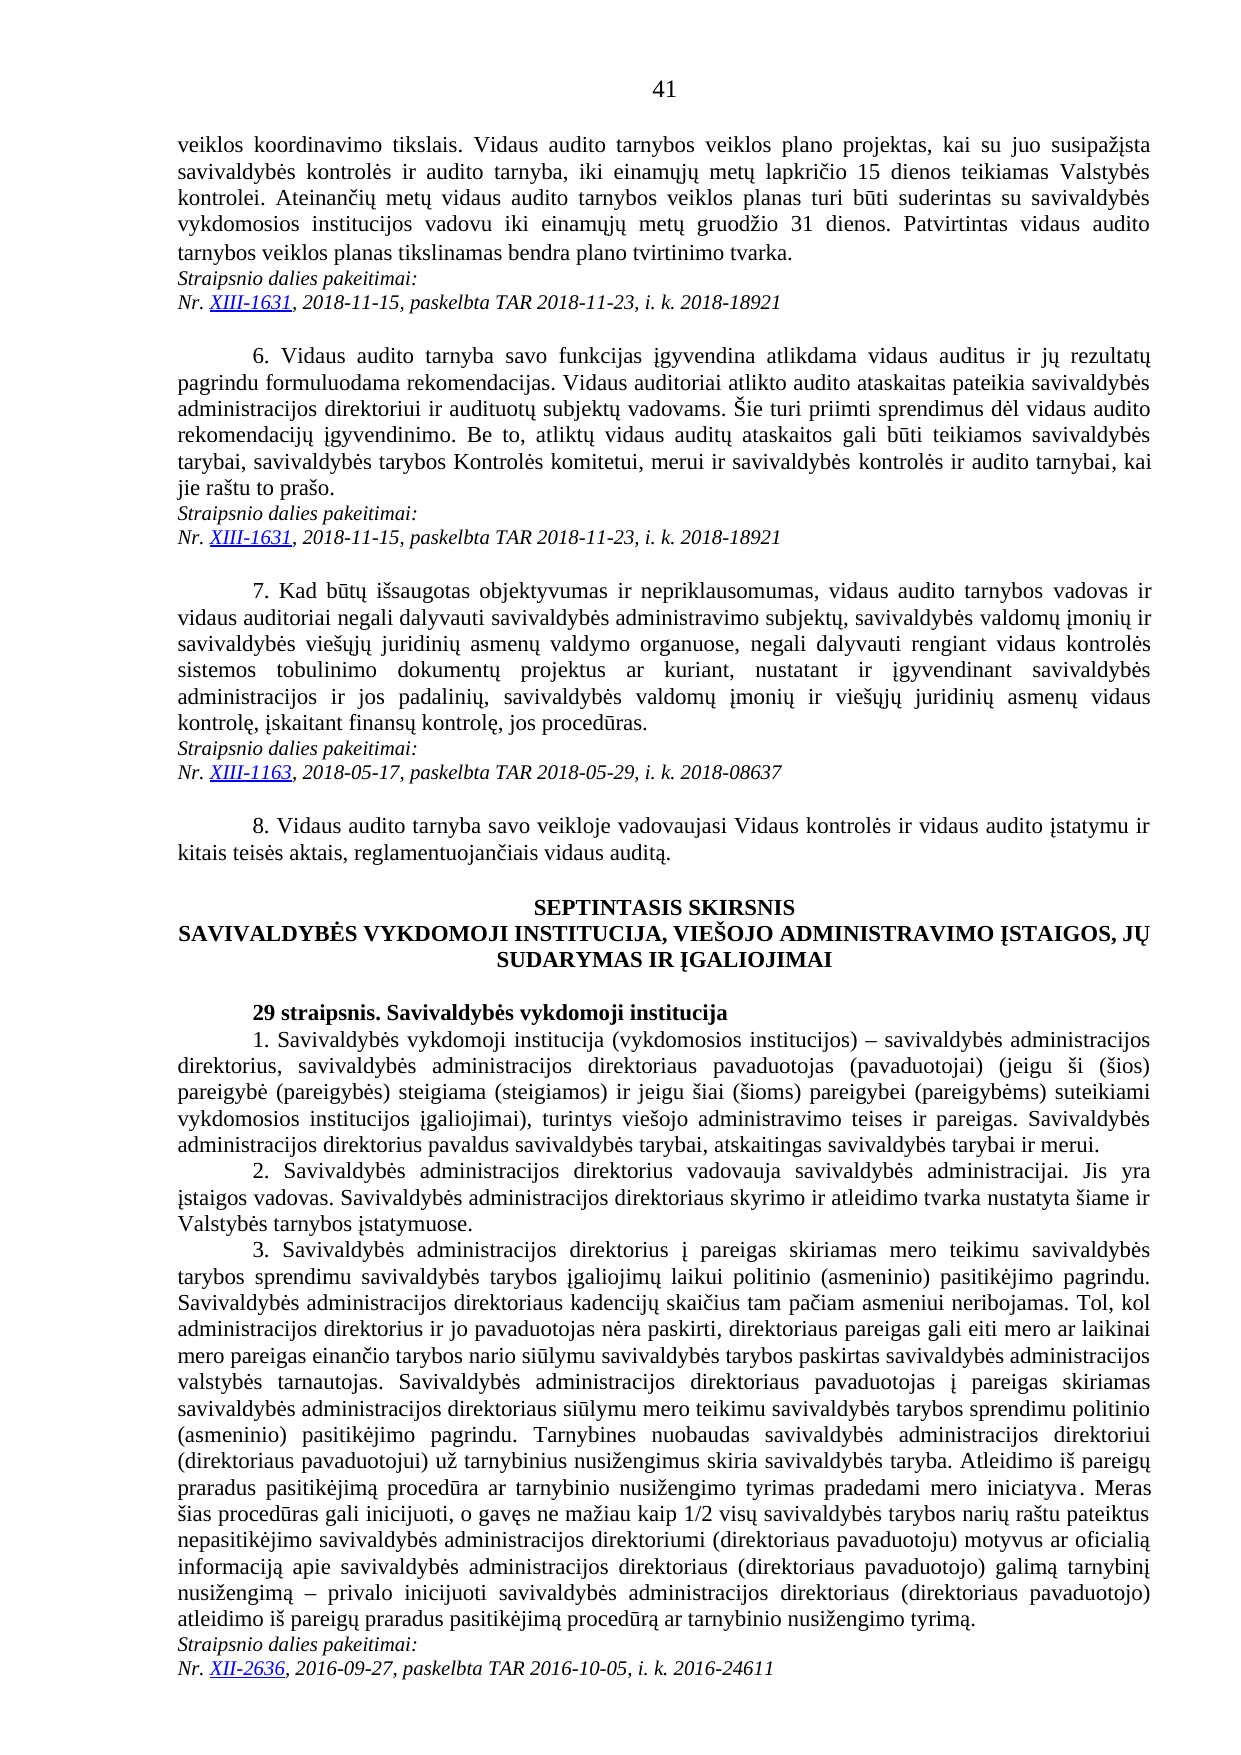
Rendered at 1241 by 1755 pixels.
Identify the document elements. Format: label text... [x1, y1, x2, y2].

text 1. Savivaldybės vykdomoji institucija (vykdomosios institucijos) – savivaldybės administracijos direktorius, savivaldybės administracijos direktoriaus pavaduotojas (pavaduotojai) (jeigu ši (šios) pareigybė (pareigybės) steigiama (steigiamos) ir jeigu šiai (šioms) pareigybei (pareigybėms) suteikiami vykdomosios institucijos įgaliojimai), turintys viešojo administravimo teises ir pareigas. Savivaldybės administracijos direktorius pavaldus savivaldybės tarybai, atskaitingas savivaldybės tarybai ir merui. [177, 1026, 1152, 1157]
text 29 straipsnis. Savivaldybės vykdomoji institucija [177, 999, 1152, 1026]
text 2. Savivaldybės administracijos direktorius vadovauja savivaldybės administracijai. Jis yra įstaigos vadovas. Savivaldybės administracijos direktoriaus skyrimo ir atleidimo tvarka nustatyta šiame ir Valstybės tarnybos įstatymuose. [177, 1157, 1152, 1236]
text Nr. XIII-1631, 2018-11-15, paskelbta TAR 2018-11-23, i. k. 2018-18921 [177, 524, 1152, 549]
text Nr. XII-2636, 2016-09-27, paskelbta TAR 2016-10-05, i. k. 2016-24611 [177, 1656, 1152, 1680]
text Straipsnio dalies pakeitimai: [177, 736, 1152, 759]
text Straipsnio dalies pakeitimai: [177, 266, 1152, 289]
text Nr. XIII-1631, 2018-11-15, paskelbta TAR 2018-11-23, i. k. 2018-18921 [177, 289, 1152, 314]
text Straipsnio dalies pakeitimai: [177, 501, 1152, 524]
text 8. Vidaus audito tarnyba savo veikloje vadovaujasi Vidaus kontrolės ir vidaus audito įstatymu ir kitais teisės aktais, reglamentuojančiais vidaus auditą. [177, 812, 1152, 865]
text veiklos koordinavimo tikslais. Vidaus audito tarnybos veiklos plano projektas, kai su juo susipažįsta savivaldybės kontrolės ir audito tarnyba, iki einamųjų metų lapkričio 15 dienos teikiamas Valstybės kontrolei. Ateinančių metų vidaus audito tarnybos veiklos planas turi būti suderintas su savivaldybės vykdomosios institucijos vadovu iki einamųjų metų gruodžio 31 dienos. Patvirtintas vidaus audito tarnybos veiklos planas tikslinamas bendra plano tvirtinimo tvarka. [177, 131, 1152, 266]
text Straipsnio dalies pakeitimai: [177, 1632, 1152, 1656]
text Nr. XIII-1163, 2018-05-17, paskelbta TAR 2018-05-29, i. k. 2018-08637 [177, 759, 1152, 784]
text SEPTINTASIS SKIRSNIS [177, 894, 1152, 920]
text 3. Savivaldybės administracijos direktorius į pareigas skiriamas mero teikimu savivaldybės tarybos sprendimu savivaldybės tarybos įgaliojimų laikui politinio (asmeninio) pasitikėjimo pagrindu. Savivaldybės administracijos direktoriaus kadencijų skaičius tam pačiam asmeniui neribojamas. Tol, kol administracijos direktorius ir jo pavaduotojas nėra paskirti, direktoriaus pareigas gali eiti mero ar laikinai mero pareigas einančio tarybos nario siūlymu savivaldybės tarybos paskirtas savivaldybės administracijos valstybės tarnautojas. Savivaldybės administracijos direktoriaus pavaduotojas į pareigas skiriamas savivaldybės administracijos direktoriaus siūlymu mero teikimu savivaldybės tarybos sprendimu politinio (asmeninio) pasitikėjimo pagrindu. Tarnybines nuobaudas savivaldybės administracijos direktoriui (direktoriaus pavaduotojui) už tarnybinius nusižengimus skiria savivaldybės taryba. Atleidimo iš pareigų praradus pasitikėjimą procedūra ar tarnybinio nusižengimo tyrimas pradedami mero iniciatyva. Meras šias procedūras gali inicijuoti, o gavęs ne mažiau kaip 1/2 visų savivaldybės tarybos narių raštu pateiktus nepasitikėjimo savivaldybės administracijos direktoriumi (direktoriaus pavaduotoju) motyvus ar oficialią informaciją apie savivaldybės administracijos direktoriaus (direktoriaus pavaduotojo) galimą tarnybinį nusižengimą – privalo inicijuoti savivaldybės administracijos direktoriaus (direktoriaus pavaduotojo) atleidimo iš pareigų praradus pasitikėjimą procedūrą ar tarnybinio nusižengimo tyrimą. [177, 1236, 1152, 1632]
text 7. Kad būtų išsaugotas objektyvumas ir nepriklausomumas, vidaus audito tarnybos vadovas ir vidaus auditoriai negali dalyvauti savivaldybės administravimo subjektų, savivaldybės valdomų įmonių ir savivaldybės viešųjų juridinių asmenų valdymo organuose, negali dalyvauti rengiant vidaus kontrolės sistemos tobulinimo dokumentų projektus ar kuriant, nustatant ir įgyvendinant savivaldybės administracijos ir jos padalinių, savivaldybės valdomų įmonių ir viešųjų juridinių asmenų vidaus kontrolę, įskaitant finansų kontrolę, jos procedūras. [177, 577, 1152, 736]
text SAVIVALDYBĖS VYKDOMOJI INSTITUCIJA, VIEŠOJO ADMINISTRAVIMO ĮSTAIGOS, JŲ SUDARYMAS IR ĮGALIOJIMAI [177, 920, 1152, 973]
text 6. Vidaus audito tarnyba savo funkcijas įgyvendina atlikdama vidaus auditus ir jų rezultatų pagrindu formuluodama rekomendacijas. Vidaus auditoriai atlikto audito ataskaitas pateikia savivaldybės administracijos direktoriui ir audituotų subjektų vadovams. Šie turi priimti sprendimus dėl vidaus audito rekomendacijų įgyvendinimo. Be to, atliktų vidaus auditų ataskaitos gali būti teikiamos savivaldybės tarybai, savivaldybės tarybos Kontrolės komitetui, merui ir savivaldybės kontrolės ir audito tarnybai, kai jie raštu to prašo. [177, 342, 1152, 501]
